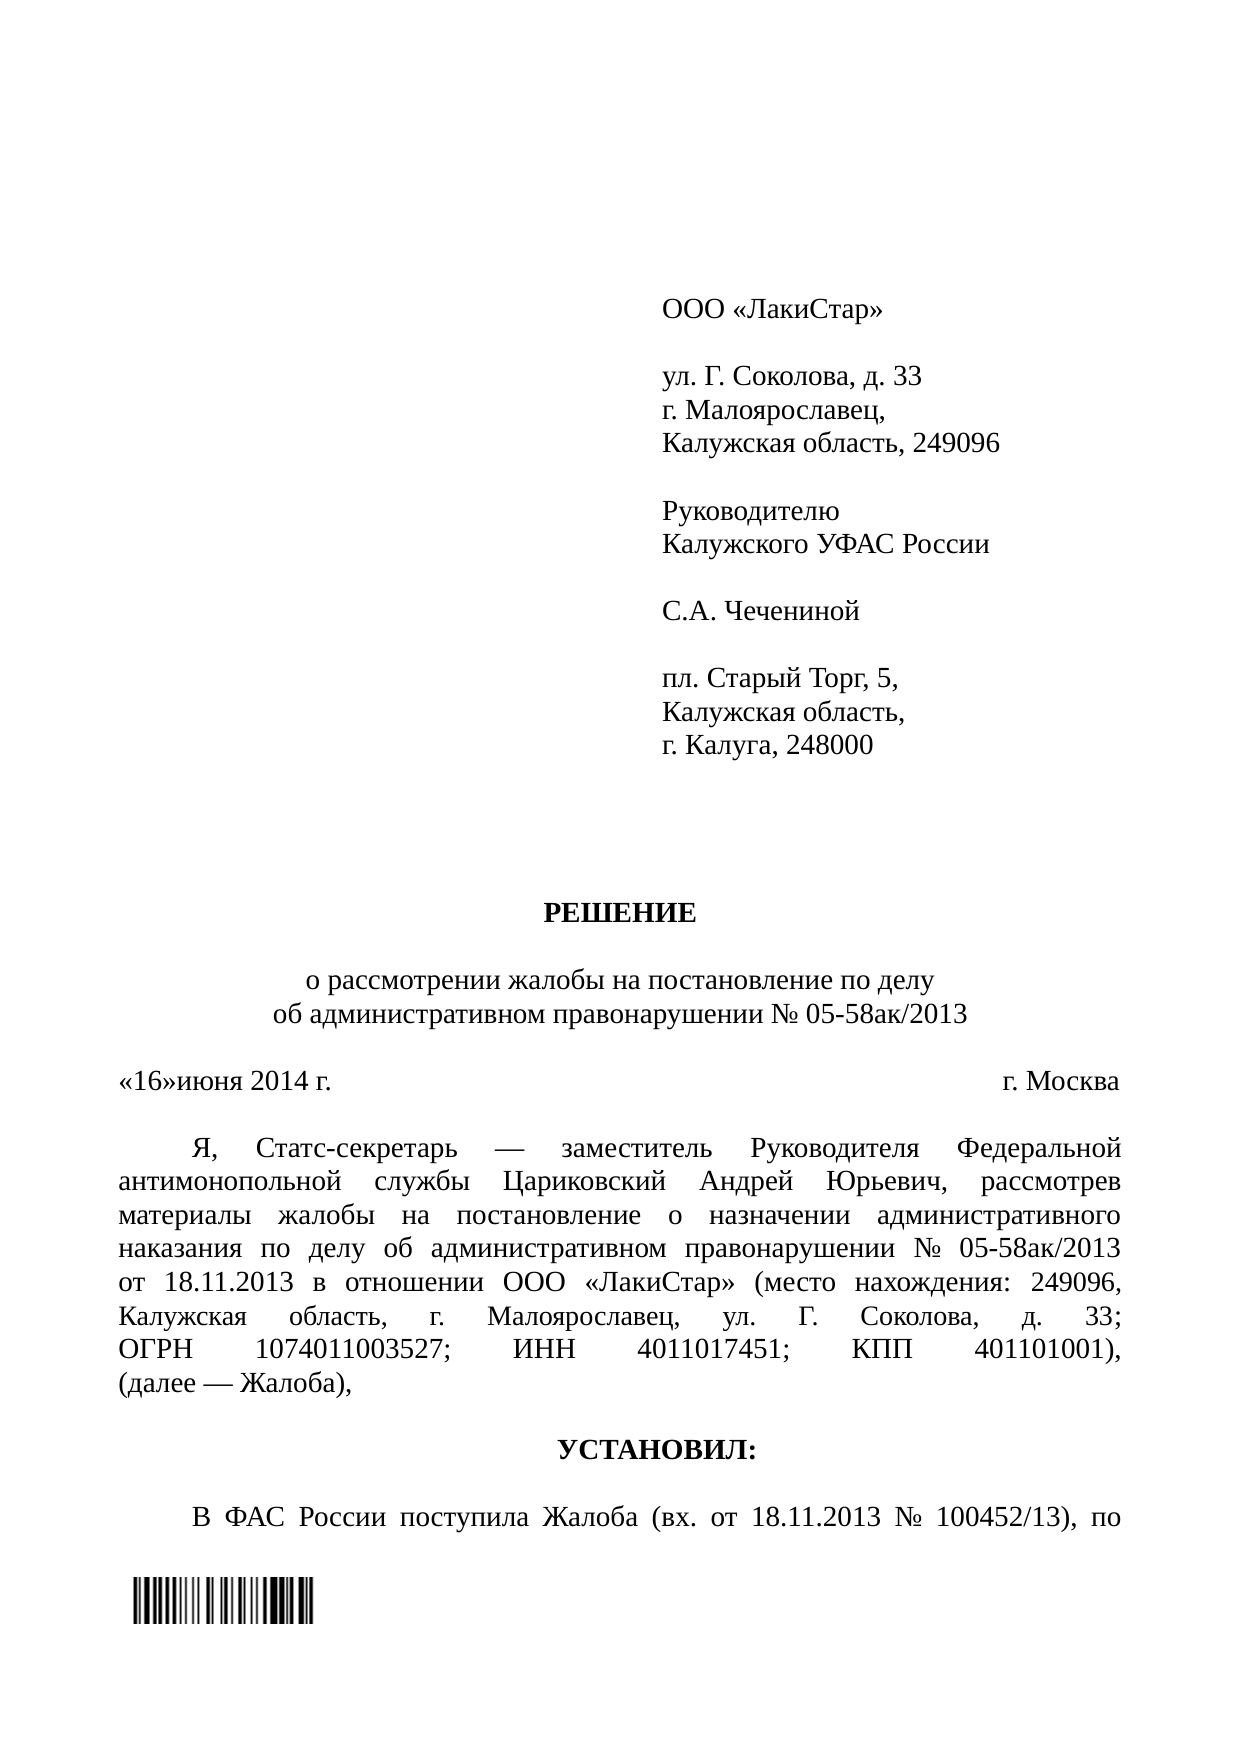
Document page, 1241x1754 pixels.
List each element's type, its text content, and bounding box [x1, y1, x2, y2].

text С.А. Чечениной [662, 593, 1122, 627]
text В ФАС России поступила Жалоба (вх. от 18.11.2013 № 100452/13), по [118, 1499, 1122, 1532]
text Калужского УФАС России [662, 526, 1122, 560]
text Я, Статс-секретарь — заместитель Руководителя Федеральной антимонопольной службы Цариковский Андрей Юрьевич, рассмотрев материалы жалобы на постановление о назначении административного наказания по делу об административном правонарушении № 05-58ак/2013 от 18.11.2013 в отношении ООО «ЛакиСтар» (место нахождения: 249096, Калужская область, г. Малоярославец, ул. Г. Соколова, д. 33; ОГРН 1074011003527; ИНН 4011017451; КПП 401101001), (далее — Жалоба), [118, 1130, 1122, 1398]
text УСТАНОВИЛ: [118, 1432, 1122, 1465]
text об административном правонарушении № 05-58ак/2013 [118, 996, 1122, 1029]
text Калужская область, 249096 [662, 426, 1122, 459]
text г. Калуга, 248000 [662, 727, 1122, 761]
text пл. Старый Торг, 5, [662, 660, 1122, 694]
text «16»июня 2014 г. г. Москва [118, 1063, 1122, 1096]
picture [118, 1577, 331, 1624]
text РЕШЕНИЕ о рассмотрении жалобы на постановление по делу [118, 895, 1122, 996]
text ул. Г. Соколова, д. 33 [662, 358, 1122, 392]
text Калужская область, [662, 694, 1122, 727]
text ООО «ЛакиСтар» [662, 291, 1122, 325]
text Руководителю [662, 493, 1122, 526]
text г. Малоярославец, [662, 392, 1122, 426]
